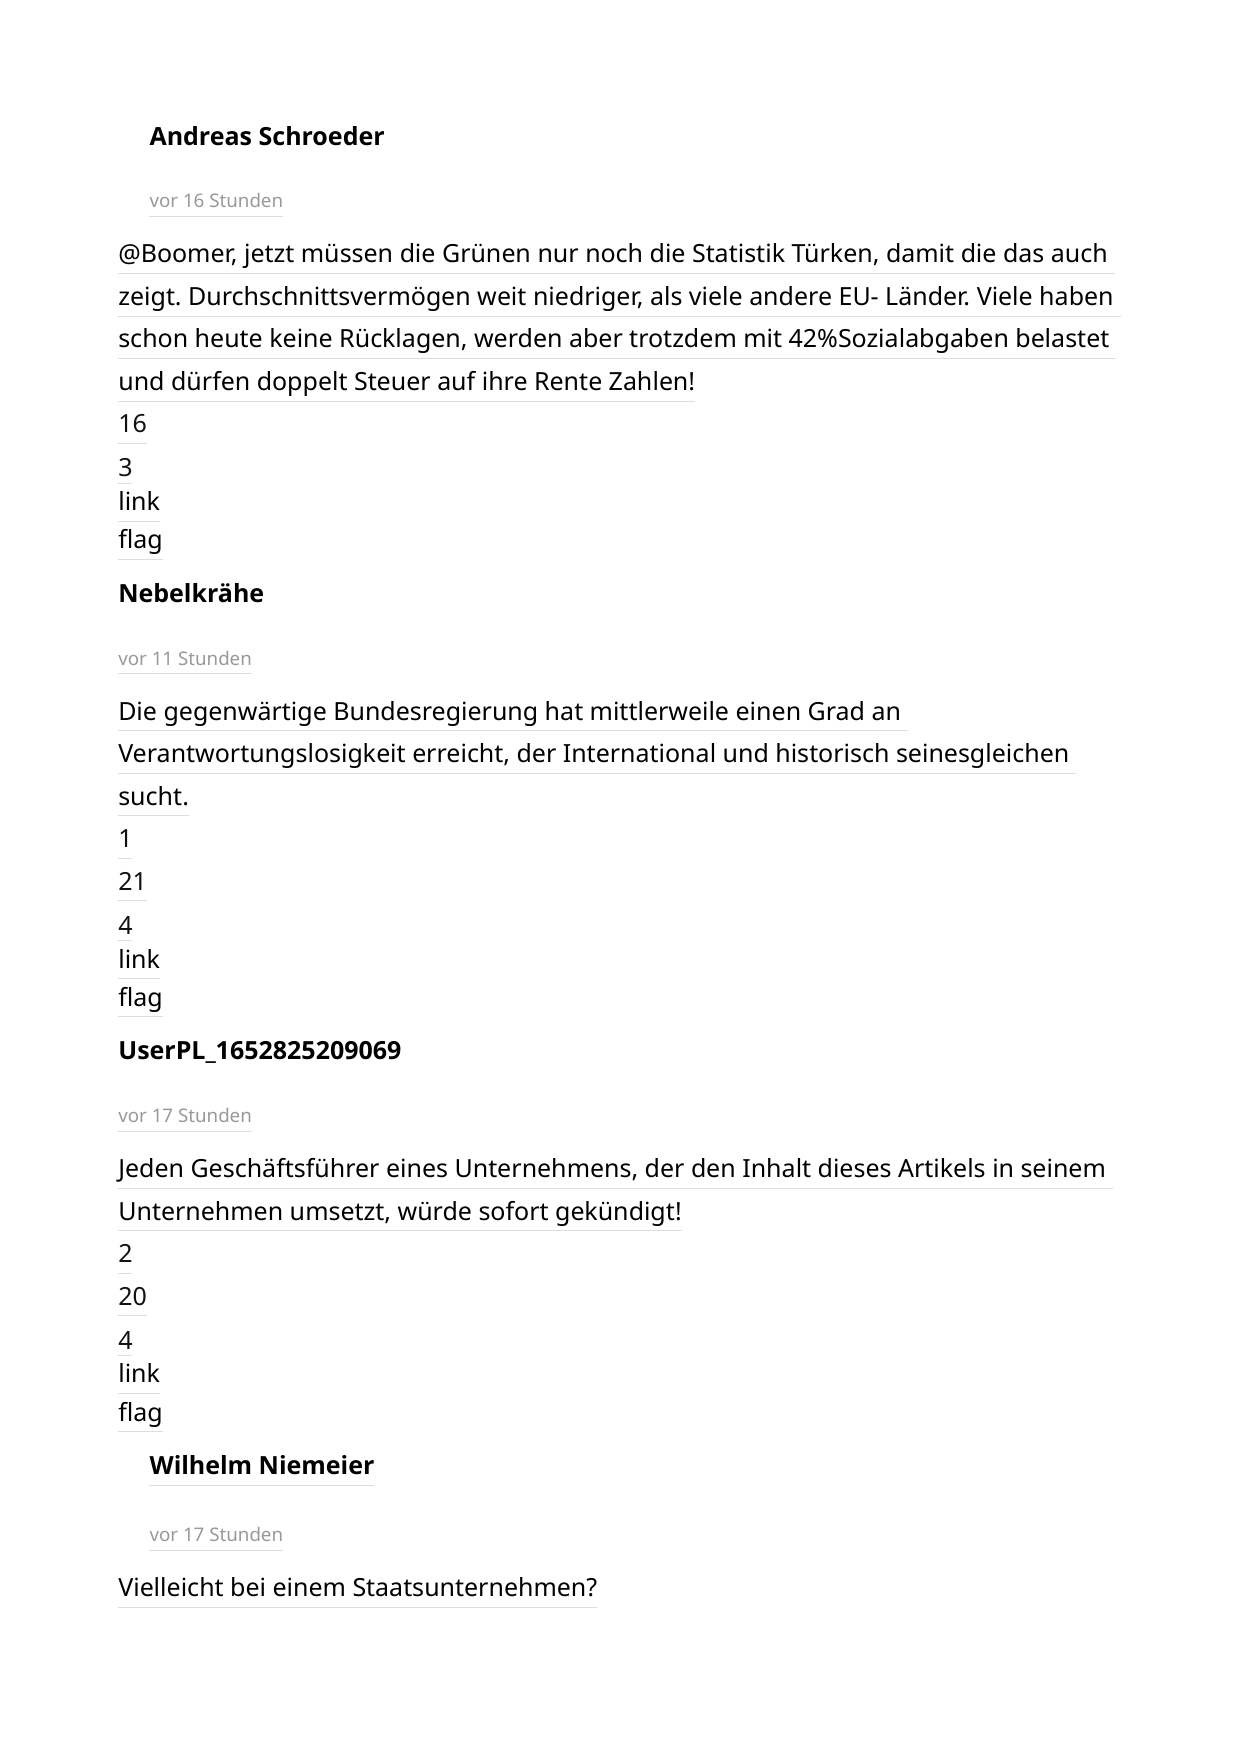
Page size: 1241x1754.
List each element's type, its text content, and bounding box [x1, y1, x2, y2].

text 3 [118, 448, 1122, 484]
text UserPL_1652825209069 [118, 1033, 1122, 1067]
text Die gegenwärtige Bundesregierung hat mittlerweile einen Grad an Verantwortungslosigkeit erreicht, der International und historisch seinesgleichen sucht. [118, 693, 1122, 816]
text vor 11 Stunden [118, 645, 1117, 674]
text vor 17 Stunden [118, 1102, 1117, 1132]
text 16 [118, 406, 1122, 444]
text flag [118, 522, 1122, 560]
text vor 16 Stunden [149, 187, 1117, 217]
text 1 [118, 821, 1122, 859]
text Wilhelm Niemeier [149, 1448, 1122, 1486]
text flag [118, 1394, 1122, 1432]
text 20 [118, 1278, 1122, 1316]
text flag [118, 979, 1122, 1017]
text link [118, 1356, 1122, 1394]
text 4 [118, 1321, 1122, 1356]
text 2 [118, 1236, 1122, 1274]
text 4 [118, 906, 1122, 941]
text vor 17 Stunden [149, 1522, 1117, 1551]
text Nebelkrähe [118, 576, 1122, 609]
text Vielleicht bei einem Staatsunternehmen? [118, 1570, 1122, 1608]
text Jeden Geschäftsführer eines Unternehmens, der den Inhalt dieses Artikels in seinem Unternehmen umsetzt, würde sofort gekündigt! [118, 1151, 1122, 1231]
text @Boomer, jetzt müssen die Grünen nur noch die Statistik Türken, damit die das auch zeigt. Durchschnittsvermögen weit niedriger, als viele andere EU- Länder. Viele haben schon heute keine Rücklagen, werden aber trotzdem mit 42%Sozialabgaben belastet und dürfen doppelt Steuer auf ihre Rente Zahlen! [118, 236, 1122, 402]
text link [118, 941, 1122, 979]
text link [118, 484, 1122, 522]
text 21 [118, 863, 1122, 901]
text Andreas Schroeder [149, 118, 1122, 152]
